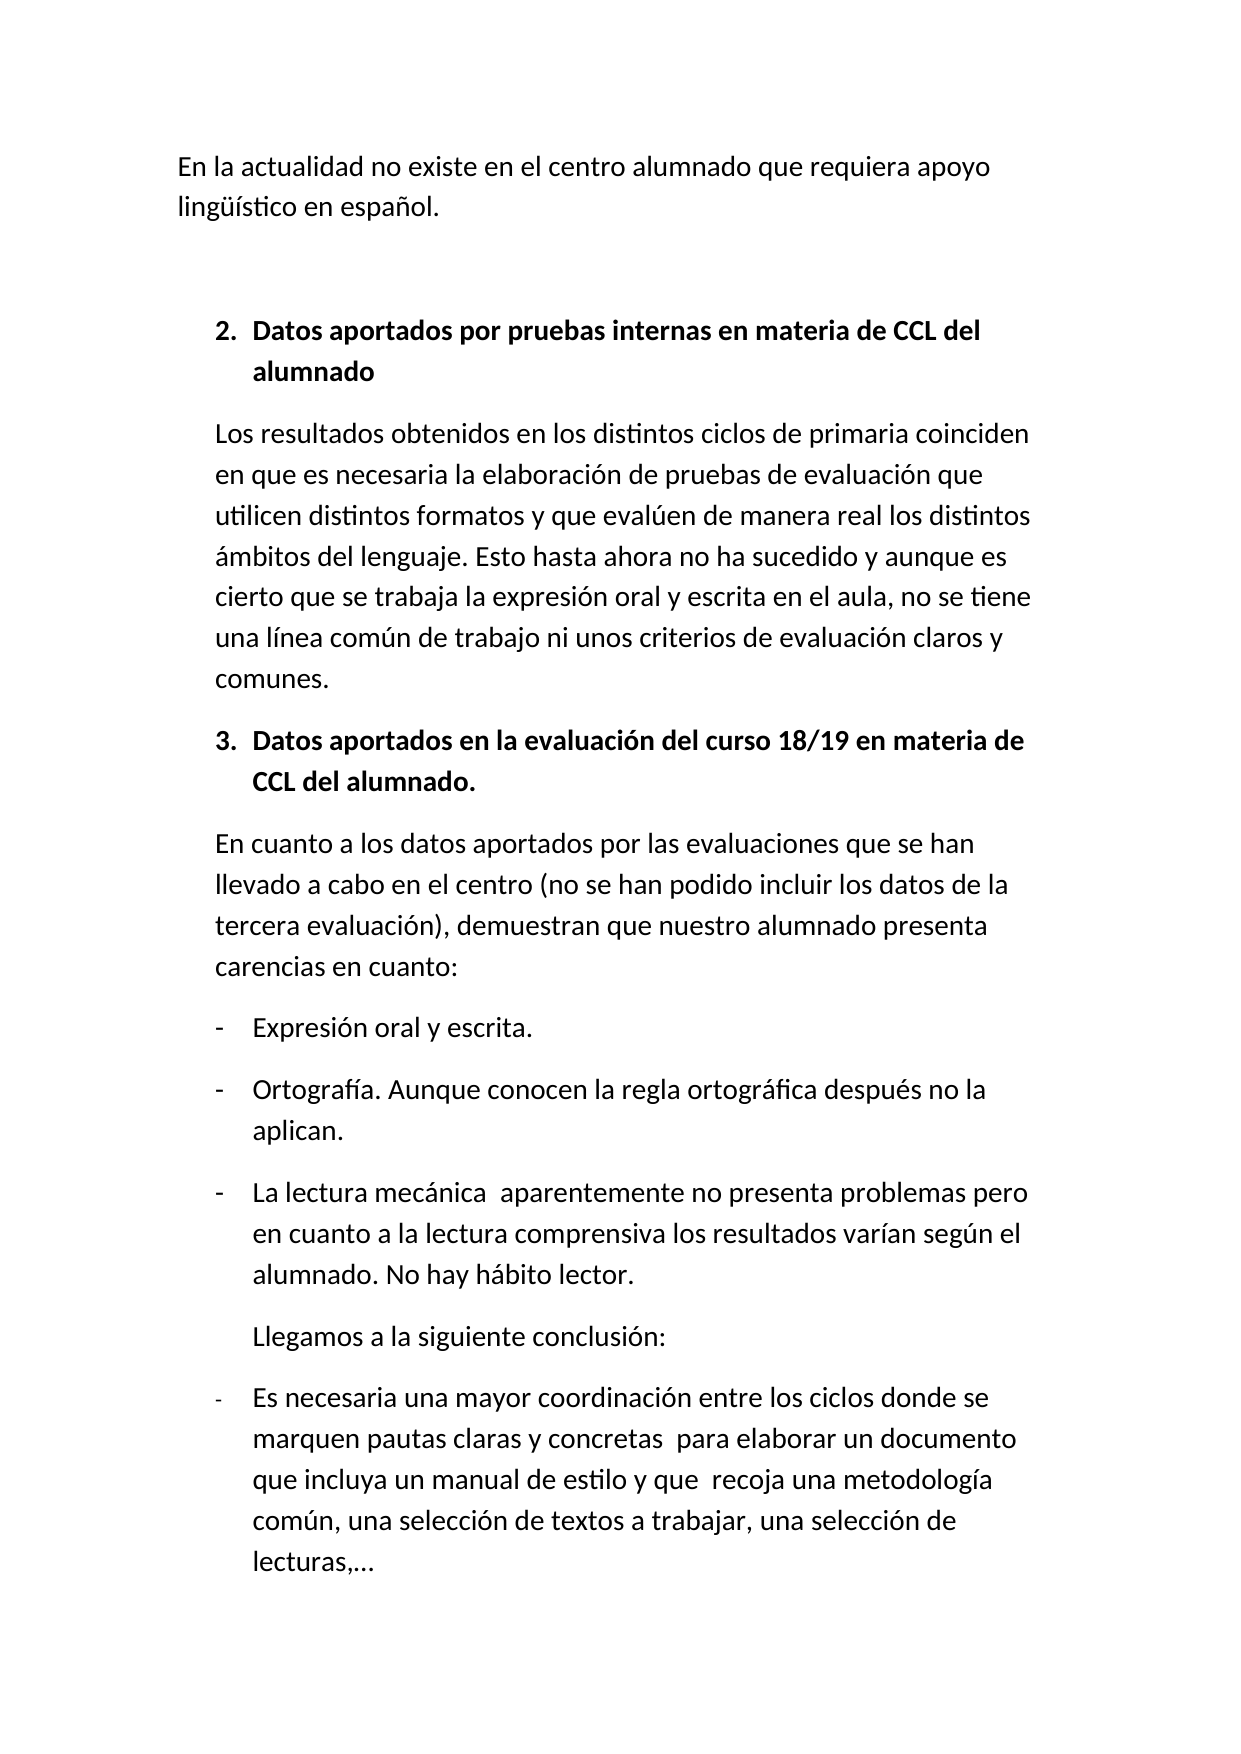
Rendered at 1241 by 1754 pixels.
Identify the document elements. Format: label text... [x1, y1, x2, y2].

list Es necesaria una mayor coordinación entre los ciclos donde se marquen pautas claras y concretas para elaborar un documento que incluya un manual de estilo y que recoja una metodología común, una selección de textos a trabajar, una selección de lecturas,… [215, 1379, 1063, 1579]
list Expresión oral y escrita. [215, 1009, 1063, 1045]
list Llegamos a la siguiente conclusión: [252, 1318, 1063, 1353]
text En la actualidad no existe en el centro alumnado que requiera apoyo lingüístico en español. [177, 148, 1063, 224]
list La lectura mecánica aparentemente no presenta problemas pero en cuanto a la lectura comprensiva los resultados varían según el alumnado. No hay hábito lector. [215, 1174, 1063, 1291]
list Ortografía. Aunque conocen la regla ortográfica después no la aplican. [215, 1071, 1063, 1148]
list Datos aportados por pruebas internas en materia de CCL del alumnado [215, 312, 1063, 389]
text Los resultados obtenidos en los distintos ciclos de primaria coinciden en que es necesaria la elaboración de pruebas de evaluación que utilicen distintos formatos y que evalúen de manera real los distintos ámbitos del lenguaje. Esto hasta ahora no ha sucedido y aunque es cierto que se trabaja la expresión oral y escrita en el aula, no se tiene una línea común de trabajo ni unos criterios de evaluación claros y comunes. [215, 415, 1063, 696]
text En cuanto a los datos aportados por las evaluaciones que se han llevado a cabo en el centro (no se han podido incluir los datos de la tercera evaluación), demuestran que nuestro alumnado presenta carencias en cuanto: [215, 825, 1063, 983]
list Datos aportados en la evaluación del curso 18/19 en materia de CCL del alumnado. [215, 722, 1063, 799]
